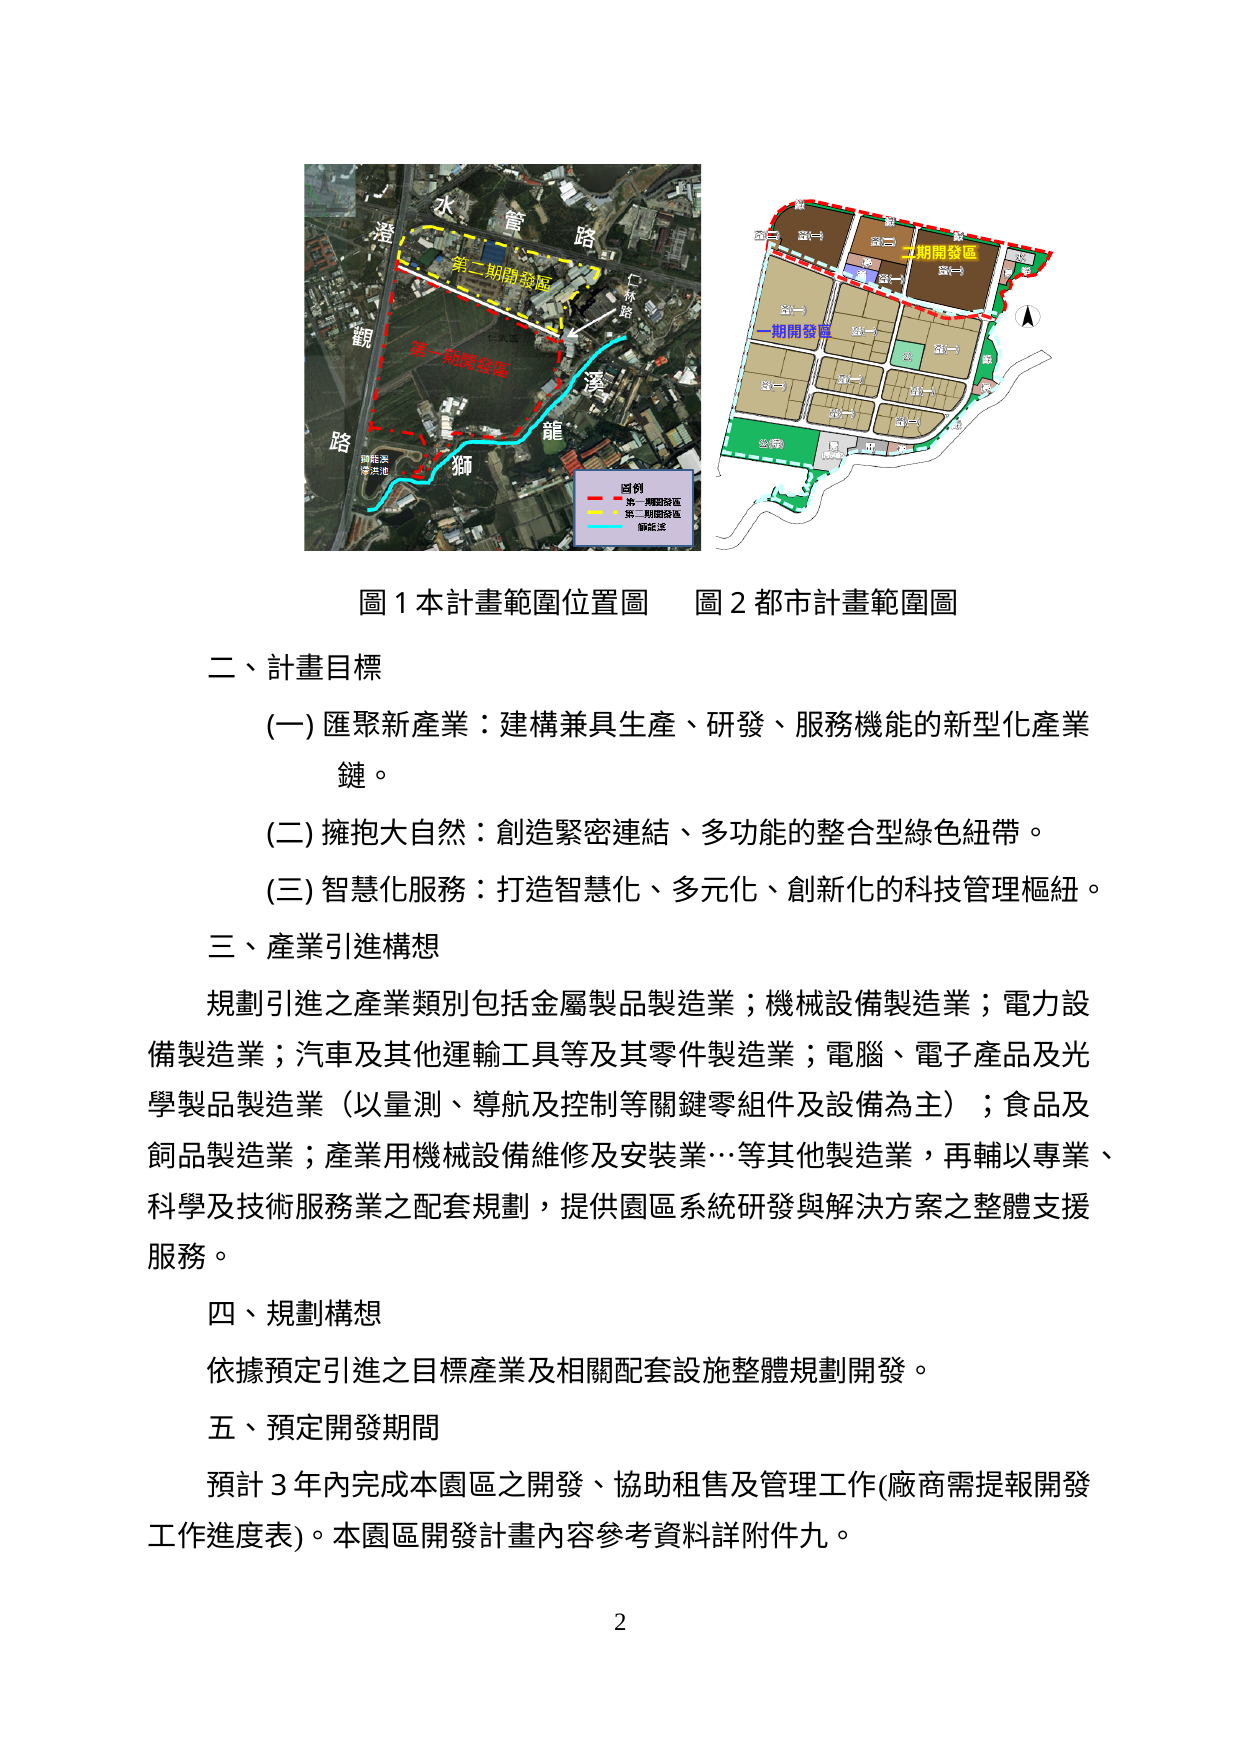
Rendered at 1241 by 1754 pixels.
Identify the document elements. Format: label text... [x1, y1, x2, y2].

text 依據預定引進之目標產業及相關配套設施整體規劃開發。 [148, 1348, 1092, 1390]
text (一) 匯聚新產業：建構兼具生產、研發、服務機能的新型化產業鏈。 [266, 701, 1092, 794]
text 圖1本計畫範圍位置圖 圖2 都市計畫範圍圖 [148, 563, 1092, 638]
text 規劃引進之產業類別包括金屬製品製造業；機械設備製造業；電力設備製造業；汽車及其他運輸工具等及其零件製造業；電腦、電子產品及光學製品製造業（以量測、導航及控制等關鍵零組件及設備為主）；食品及飼品製造業；產業用機械設備維修及安裝業…等其他製造業，再輔以專業、科學及技術服務業之配套規劃，提供園區系統研發與解決方案之整體支援服務。 [148, 980, 1092, 1276]
list 計畫目標 [207, 644, 1092, 687]
text 預計3年內完成本園區之開發、協助租售及管理工作(廠商需提報開發工作進度表)。本園區開發計畫內容參考資料詳附件九。 [148, 1462, 1092, 1555]
list 預定開發期間 [207, 1405, 1092, 1447]
list 產業引進構想 [207, 923, 1092, 966]
picture [304, 164, 702, 551]
text (三) 智慧化服務：打造智慧化、多元化、創新化的科技管理樞紐。 [266, 866, 1092, 909]
text (二) 擁抱大自然：創造緊密連結、多功能的整合型綠色紐帶。 [266, 809, 1092, 852]
list 規劃構想 [207, 1291, 1092, 1333]
